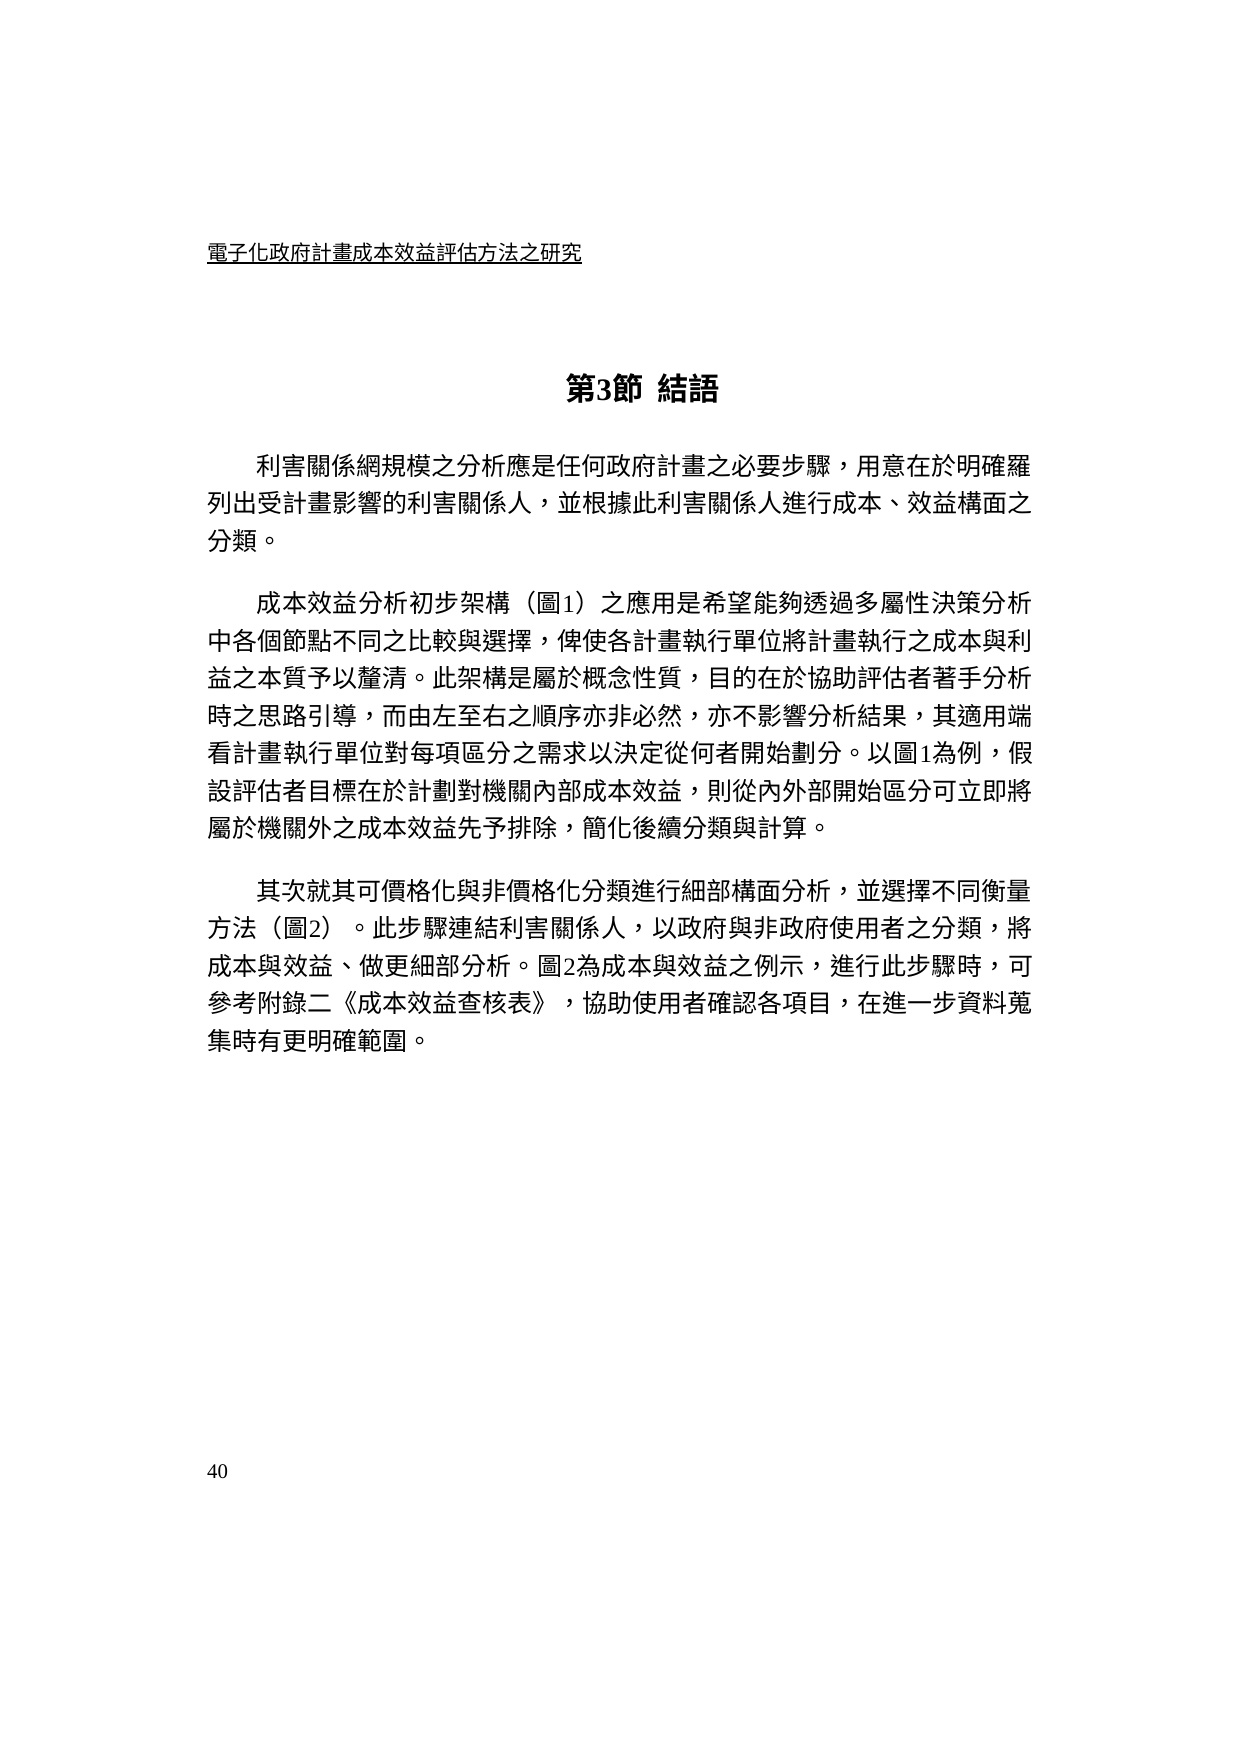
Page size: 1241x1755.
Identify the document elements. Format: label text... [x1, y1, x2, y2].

text 成本效益分析初步架構（圖1）之應用是希望能夠透過多屬性決策分析中各個節點不同之比較與選擇，俾使各計畫執行單位將計畫執行之成本與利益之本質予以釐清。此架構是屬於概念性質，目的在於協助評估者著手分析時之思路引導，而由左至右之順序亦非必然，亦不影響分析結果，其適用端看計畫執行單位對每項區分之需求以決定從何者開始劃分。以圖1為例，假設評估者目標在於計劃對機關內部成本效益，則從內外部開始區分可立即將屬於機關外之成本效益先予排除，簡化後續分類與計算。 [207, 583, 1033, 845]
text 利害關係網規模之分析應是任何政府計畫之必要步驟，用意在於明確羅列出受計畫影響的利害關係人，並根據此利害關係人進行成本、效益構面之分類。 [207, 445, 1033, 558]
text 其次就其可價格化與非價格化分類進行細部構面分析，並選擇不同衡量方法（圖2）。此步驟連結利害關係人，以政府與非政府使用者之分類，將成本與效益、做更細部分析。圖2為成本與效益之例示，進行此步驟時，可參考附錄二《成本效益查核表》，協助使用者確認各項目，在進一步資料蒐集時有更明確範圍。 [207, 870, 1033, 1058]
list 結語 [251, 370, 1033, 408]
